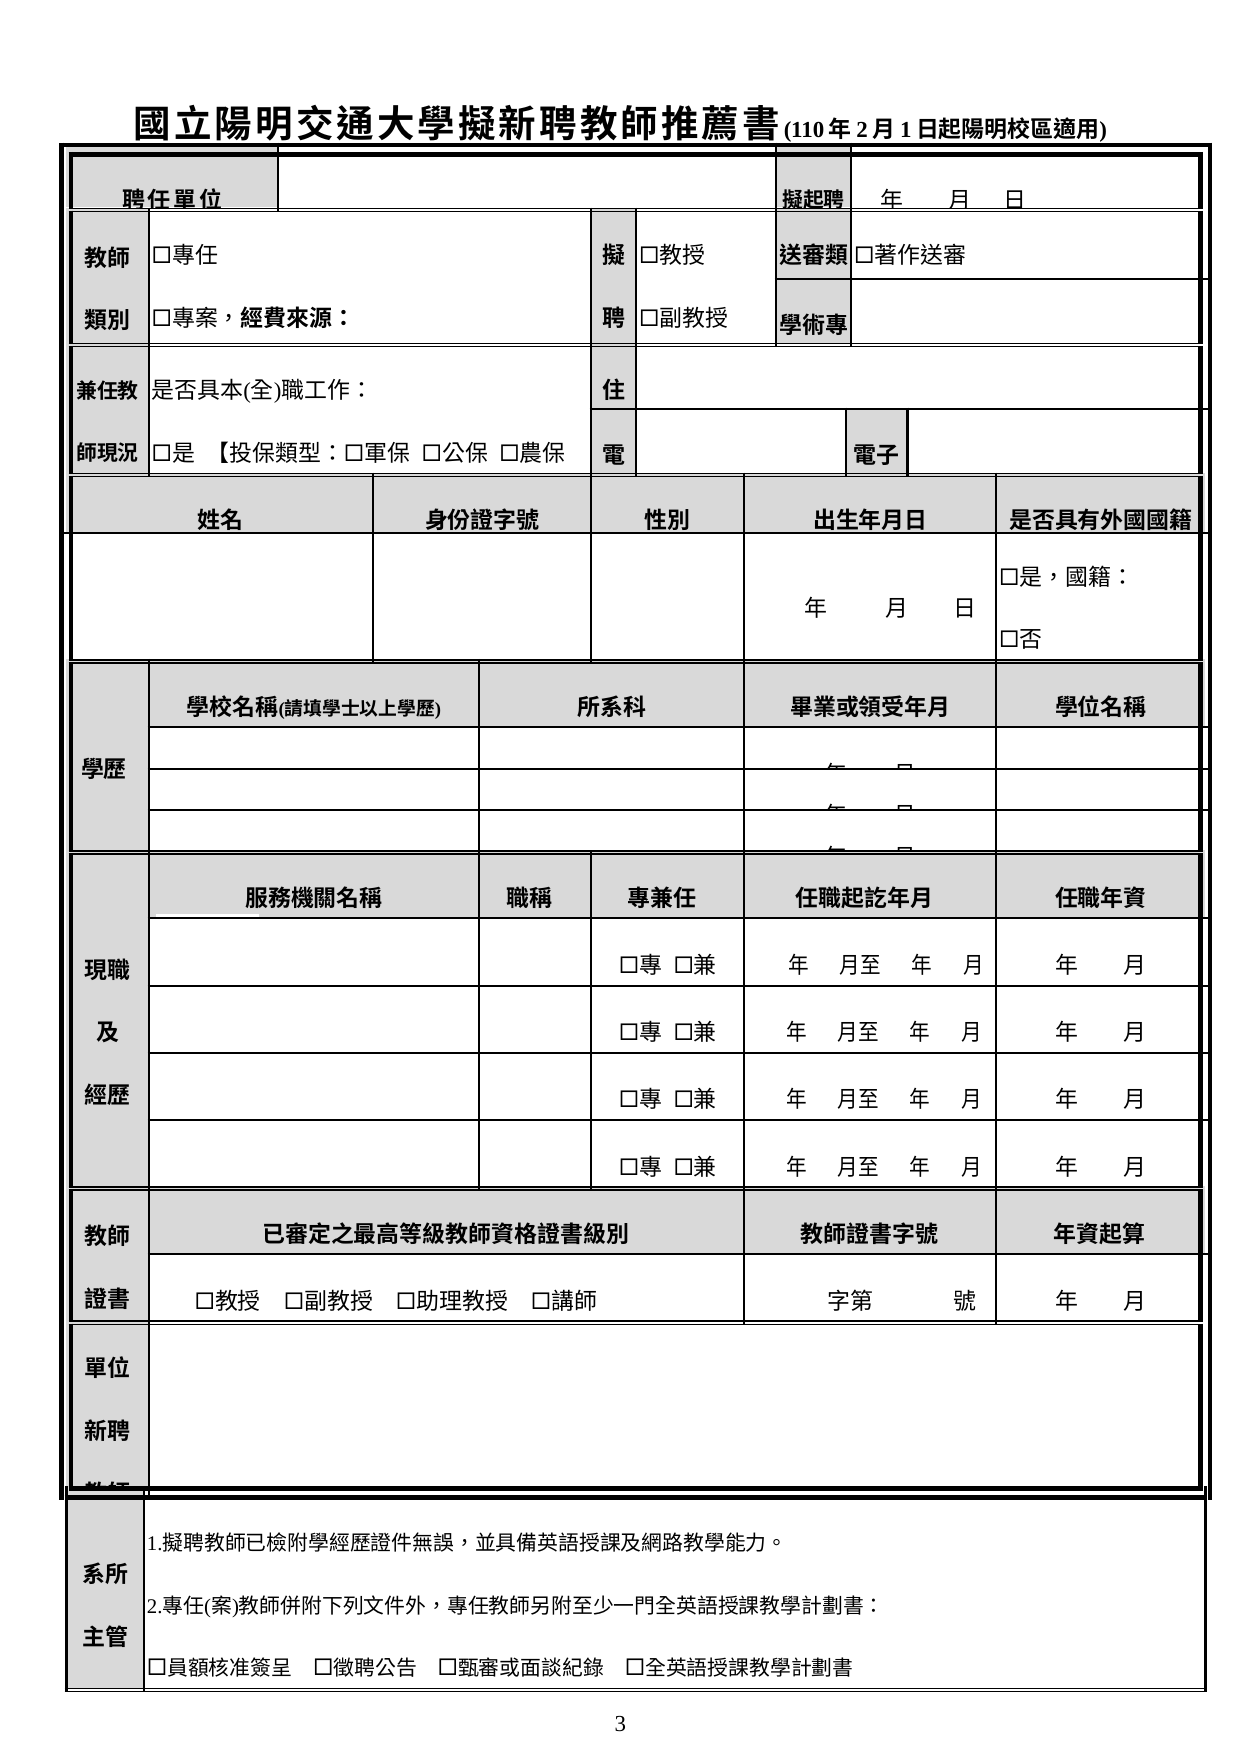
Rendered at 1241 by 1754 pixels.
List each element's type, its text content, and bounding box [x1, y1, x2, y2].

table_cell [1212, 1253, 1240, 1320]
table_cell 系所 主管 [68, 1487, 143, 1495]
table_cell 學校名稱(請填學士以上學歷) [150, 664, 478, 726]
table_cell [1212, 1052, 1240, 1119]
table_cell 任職年資 [997, 855, 1198, 917]
table_cell [1212, 809, 1240, 850]
table_cell 年 月 [997, 1255, 1198, 1320]
table_cell 學位名稱 [997, 664, 1198, 726]
table_cell [592, 534, 743, 659]
table_header 年 月 日 [852, 147, 1205, 207]
table_cell [150, 770, 478, 809]
table_cell [1212, 532, 1240, 659]
table_cell 字第 號 [745, 1255, 995, 1320]
table_cell (如不敷使用請另紙書寫) [150, 1325, 1198, 1486]
table_cell 學歷 [66, 659, 148, 850]
table_cell [637, 347, 1198, 408]
table_cell 單位 新聘 教師 教學 規畫 [66, 1320, 148, 1486]
table_cell [480, 1121, 590, 1186]
table_cell 兼任教師現況 【兼任教師必填】 [73, 347, 148, 473]
table_cell 年資起算 [997, 1191, 1198, 1253]
table_cell 電話 [592, 410, 635, 473]
table_cell 專 兼 [592, 987, 743, 1052]
table_cell 教授 副教授 助理教授 講師 [150, 1255, 743, 1320]
table_cell 姓名 [66, 473, 148, 532]
table_cell 擬聘職級 [592, 212, 635, 343]
table_cell [480, 728, 743, 767]
table_cell [480, 987, 590, 1052]
table_cell 學術專長 [777, 280, 850, 343]
table_cell 年 月 [997, 987, 1198, 1052]
table_cell [480, 770, 743, 809]
table_header 聘任單位 [66, 147, 277, 207]
table_cell 教授 副教授 助理教授 講師 [637, 212, 775, 343]
table_cell [480, 1054, 590, 1119]
table_cell [997, 728, 1198, 767]
table_header [1212, 143, 1240, 207]
table_cell 住址 [592, 347, 635, 408]
table_cell [997, 811, 1198, 850]
table_cell [909, 410, 1198, 473]
table_cell 專 兼 [592, 1121, 743, 1186]
table_cell [150, 1054, 478, 1119]
table_cell 專 兼 [592, 919, 743, 984]
table_cell 電子郵件 [847, 410, 906, 473]
table_cell [1212, 208, 1240, 278]
table_cell 年 月 [997, 919, 1198, 984]
table_cell 服務機關名稱 [150, 855, 478, 917]
table_cell 系所 主管 [68, 1500, 143, 1688]
table_cell 年 月 [745, 811, 995, 850]
table_cell [1212, 1119, 1240, 1186]
table_cell [1207, 1486, 1240, 1688]
table_cell [73, 534, 372, 659]
table_cell 性別 [592, 477, 743, 532]
table_cell [1212, 659, 1240, 726]
table_cell 專任 專案，經費來源： 兼任，是否請頒教師證書：是 否 [150, 212, 590, 343]
table_cell [150, 987, 478, 1052]
table_cell 教師 證書 [66, 1186, 148, 1320]
table_cell [1212, 985, 1240, 1052]
table_cell 畢業或領受年月 [745, 664, 995, 726]
table_cell 現職及 經歷 [66, 850, 148, 1186]
table_cell [150, 1121, 478, 1186]
table_cell 專兼任 [592, 855, 743, 917]
table_cell 出生年月日 [745, 477, 995, 532]
table_cell [150, 919, 478, 984]
table_cell [150, 728, 478, 767]
table_cell 專 兼 [592, 1054, 743, 1119]
table_cell 教師證書字號 [745, 1191, 995, 1253]
table_cell 任職起訖年月 [745, 855, 995, 917]
table_cell 是否具有外國國籍 [997, 477, 1198, 532]
table_cell 送審類別 [777, 212, 850, 278]
table_cell 是否具本(全)職工作： 是 【投保類型：軍保 公保 農保 勞保 退休(職、伍)給與人員】 否 [150, 347, 590, 473]
table_cell [1212, 1186, 1240, 1253]
table_cell [1212, 768, 1240, 809]
table_header [279, 147, 775, 152]
table_cell [1212, 343, 1240, 408]
table_cell [150, 811, 478, 850]
table_cell 1.擬聘教師已檢附學經歷證件無誤，並具備英語授課及網路教學能力。 2.專任(案)教師併附下列文件外，專任教師另附至少一門全英語授課教學計劃書： 員額核准簽呈 徵聘公告 甄審或面談紀錄 全英語授課教學計劃書 [145, 1500, 1204, 1688]
table_cell 所系科 [480, 664, 743, 726]
table_header 擬起聘日期 [777, 147, 850, 152]
table_cell [480, 811, 743, 850]
table_cell 著作送審 學位(文憑)送審 [852, 212, 1198, 278]
table_cell [1212, 850, 1240, 917]
table_cell [1212, 1320, 1240, 1465]
table_cell [480, 919, 590, 984]
table_header 擬起聘日期 [777, 157, 850, 207]
table_cell [374, 534, 590, 659]
table_cell 教師 類別 [66, 208, 148, 343]
table_cell 年 月 [745, 770, 995, 809]
table_cell 每週 時數 [1212, 1465, 1240, 1486]
table_cell 單位 新聘 教師 教學 規畫 [73, 1325, 148, 1486]
table_cell [1212, 278, 1240, 343]
table_cell 年 月至 年 月 [745, 919, 995, 984]
table_cell [852, 280, 1198, 343]
table_cell 是，國籍： 否 [997, 534, 1198, 659]
table_cell 年 月 日 [745, 534, 995, 659]
table_cell 年 月 [745, 728, 995, 767]
table_cell [150, 1486, 1204, 1495]
table_cell 年 月至 年 月 [745, 1054, 995, 1119]
table_cell 年 月至 年 月 [745, 1121, 995, 1186]
table_cell [1212, 473, 1240, 532]
table_cell [1212, 917, 1240, 984]
table_cell [1212, 408, 1240, 473]
table_header [279, 157, 775, 207]
table_cell 年 月 [997, 1054, 1198, 1119]
table_cell 已審定之最高等級教師資格證書級別 [150, 1191, 743, 1253]
table_cell [1212, 726, 1240, 767]
table_cell 職稱 [480, 855, 590, 917]
text 國立陽明交通大學擬新聘教師推薦書(110年2月1日起陽明校區適用) [89, 80, 1152, 142]
table_cell 姓名 [73, 477, 372, 532]
table_cell 年 月 [997, 1121, 1198, 1186]
table_cell [637, 410, 845, 473]
table_cell 年 月至 年 月 [745, 987, 995, 1052]
table_cell [997, 770, 1198, 809]
table_cell 兼任教師現況 【兼任教師必填】 [66, 343, 148, 473]
table_cell 身份證字號 (護照/居留證號碼) [374, 477, 590, 532]
